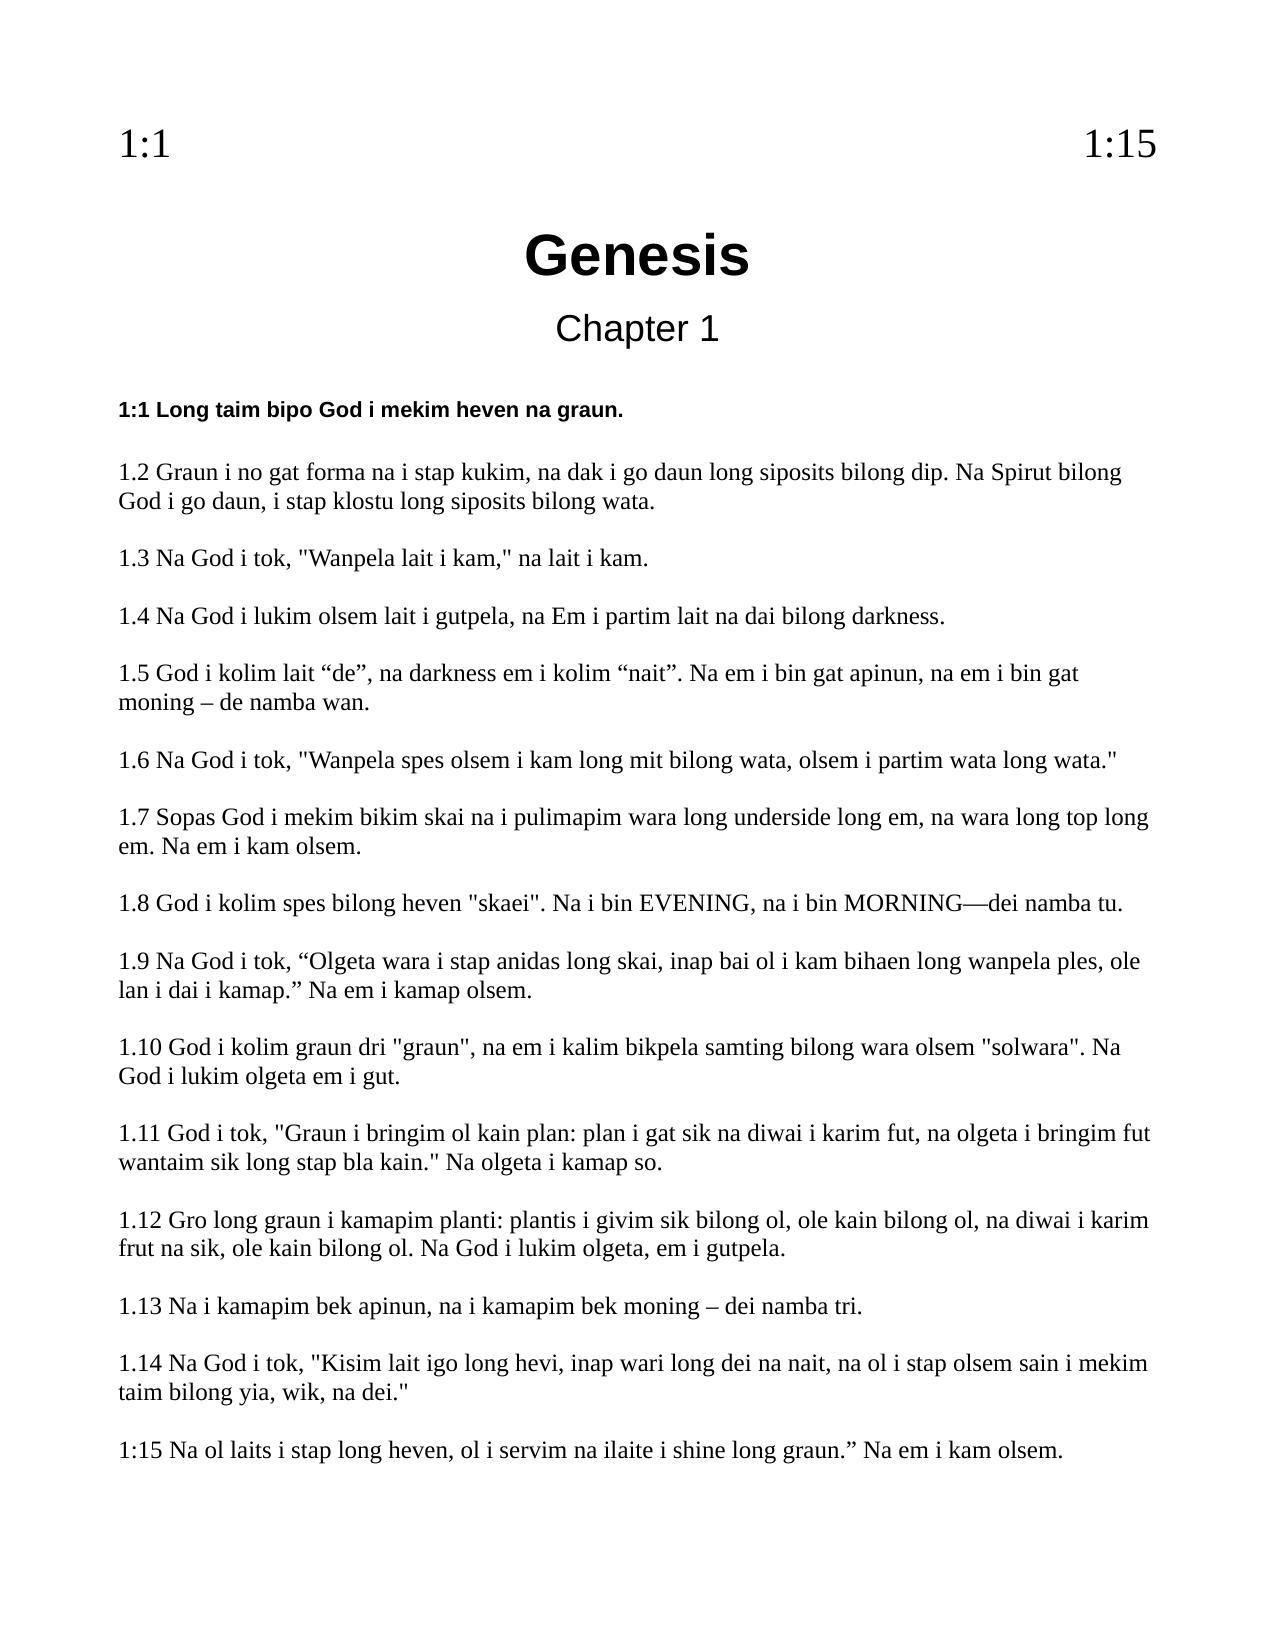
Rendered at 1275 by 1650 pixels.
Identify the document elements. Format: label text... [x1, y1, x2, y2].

text 1.9 Na God i tok, “Olgeta wara i stap anidas long skai, inap bai ol i kam bihaen long wanpela ples, ole lan i dai i kamap.” Na em i kamap olsem. [118, 946, 1157, 1003]
subtitle Chapter 1 [118, 306, 1157, 349]
title Genesis [118, 221, 1157, 288]
text 1:15 Na ol laits i stap long heven, ol i servim na ilaite i shine long graun.” Na em i kam olsem. [118, 1435, 1157, 1463]
text 1.11 God i tok, "Graun i bringim ol kain plan: plan i gat sik na diwai i karim fut, na olgeta i bringim fut wantaim sik long stap bla kain." Na olgeta i kamap so. [118, 1118, 1157, 1176]
text 1.7 Sopas God i mekim bikim skai na i pulimapim wara long underside long em, na wara long top long em. Na em i kam olsem. [118, 802, 1157, 860]
text 1.4 Na God i lukim olsem lait i gutpela, na Em i partim lait na dai bilong darkness. [118, 601, 1157, 630]
text 1.8 God i kolim spes bilong heven "skaei". Na i bin EVENING, na i bin MORNING—dei namba tu. [118, 888, 1157, 917]
text 1.6 Na God i tok, "Wanpela spes olsem i kam long mit bilong wata, olsem i partim wata long wata." [118, 745, 1157, 773]
text 1.12 Gro long graun i kamapim planti: plantis i givim sik bilong ol, ole kain bilong ol, na diwai i karim frut na sik, ole kain bilong ol. Na God i lukim olgeta, em i gutpela. [118, 1205, 1157, 1262]
subtitle 1:1 Long taim bipo God i mekim heven na graun. [118, 397, 1157, 422]
text 1.13 Na i kamapim bek apinun, na i kamapim bek moning – dei namba tri. [118, 1291, 1157, 1320]
text 1.10 God i kolim graun dri "graun", na em i kalim bikpela samting bilong wara olsem "solwara". Na God i lukim olgeta em i gut. [118, 1032, 1157, 1090]
text 1.3 Na God i tok, "Wanpela lait i kam," na lait i kam. [118, 543, 1157, 572]
text 1.14 Na God i tok, "Kisim lait igo long hevi, inap wari long dei na nait, na ol i stap olsem sain i mekim taim bilong yia, wik, na dei." [118, 1348, 1157, 1406]
text 1.5 God i kolim lait “de”, na darkness em i kolim “nait”. Na em i bin gat apinun, na em i bin gat moning – de namba wan. [118, 658, 1157, 716]
text 1.2 Graun i no gat forma na i stap kukim, na dak i go daun long siposits bilong dip. Na Spirut bilong God i go daun, i stap klostu long siposits bilong wata. [118, 457, 1157, 515]
